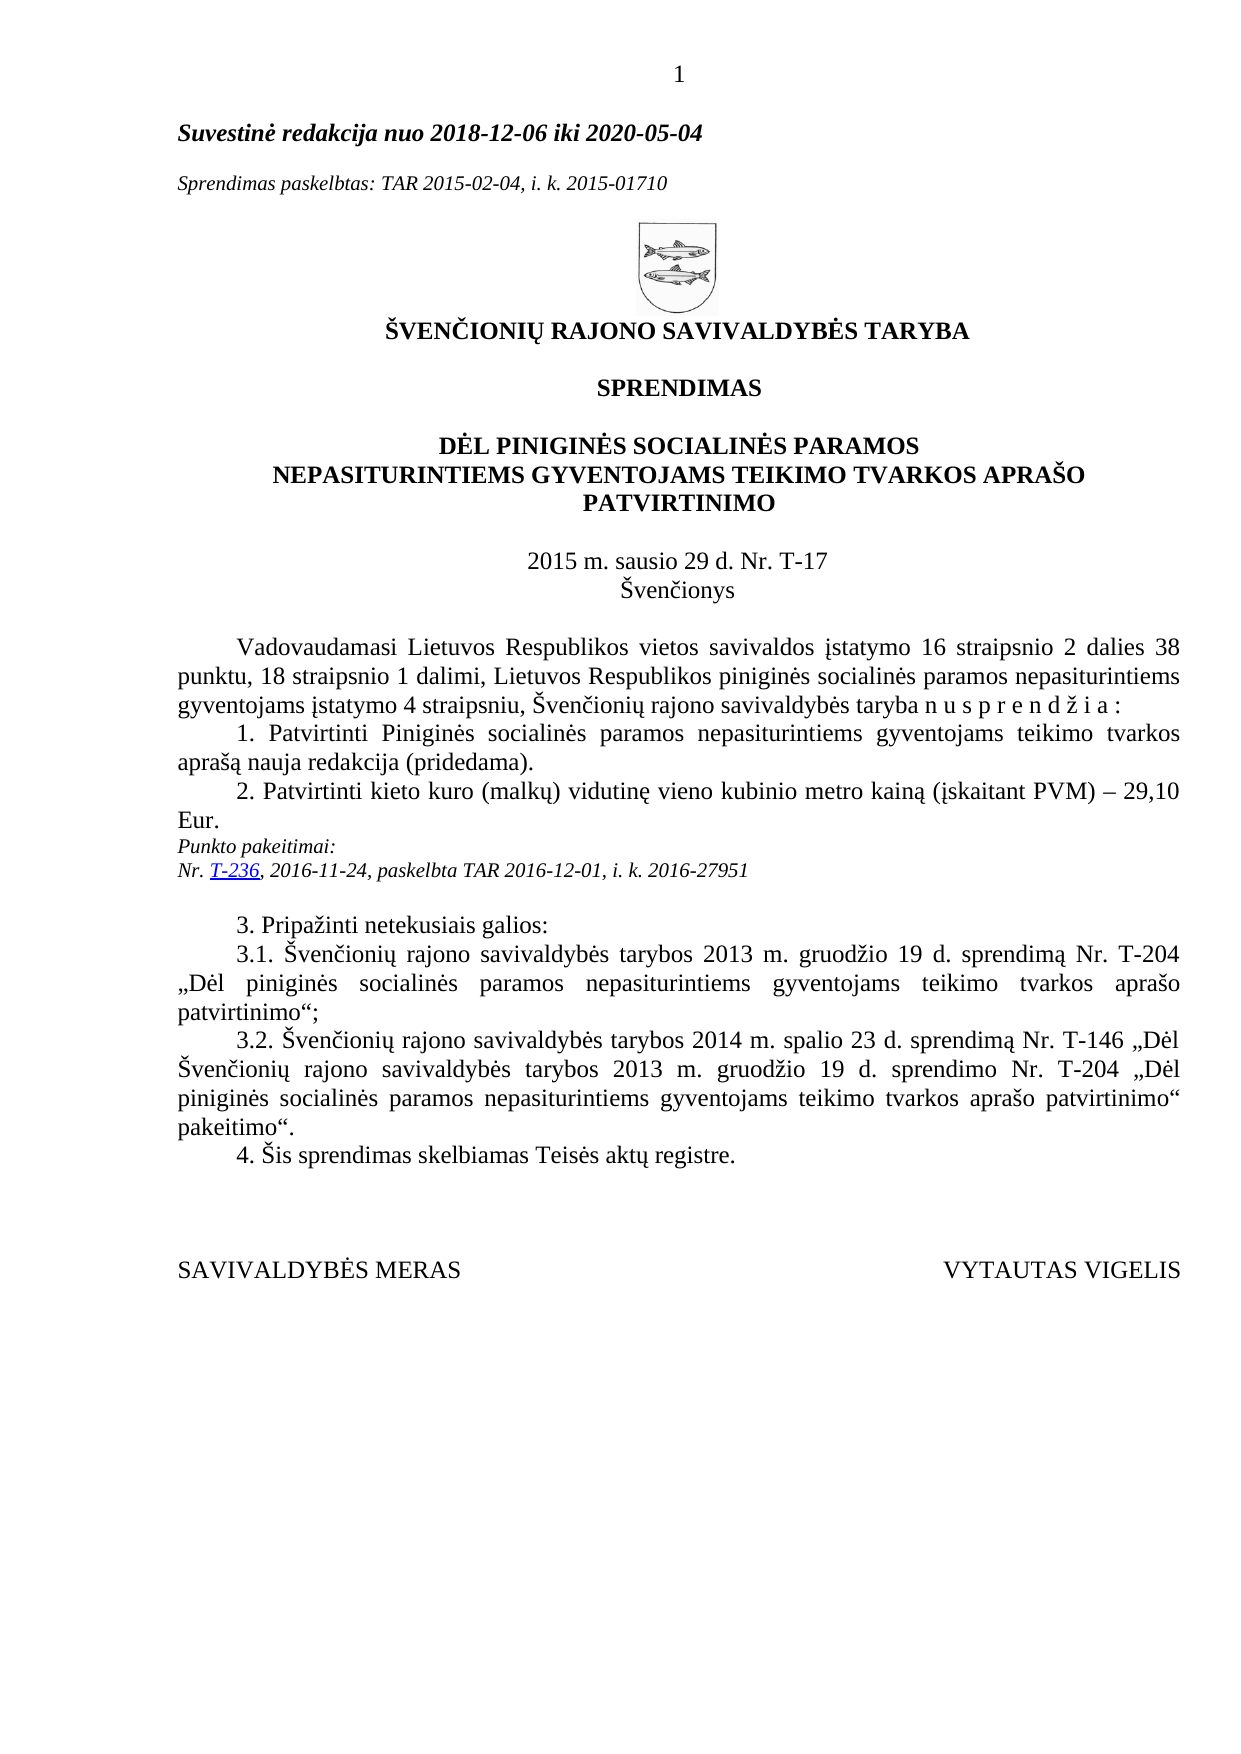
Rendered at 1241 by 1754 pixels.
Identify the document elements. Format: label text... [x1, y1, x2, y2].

text DĖL PINIGINĖS SOCIALINĖS PARAMOS [177, 431, 1181, 460]
text Sprendimas paskelbtas: TAR 2015-02-04, i. k. 2015-01710 [177, 171, 1181, 195]
text Vadovaudamasi Lietuvos Respublikos vietos savivaldos įstatymo 16 straipsnio 2 dalies 38 punktu, 18 straipsnio 1 dalimi, Lietuvos Respublikos piniginės socialinės paramos nepasiturintiems gyventojams įstatymo 4 straipsniu, Švenčionių rajono savivaldybės taryba n u s p r e n d ž i a : [177, 632, 1181, 718]
text Švenčionys [174, 575, 1181, 603]
text 3.1. Švenčionių rajono savivaldybės tarybos 2013 m. gruodžio 19 d. sprendimą Nr. T-204 „Dėl piniginės socialinės paramos nepasiturintiems gyventojams teikimo tvarkos aprašo patvirtinimo“; [177, 939, 1181, 1025]
text ŠVENČIONIŲ RAJONO SAVIVALDYBĖS TARYBA [174, 316, 1181, 345]
text 1. Patvirtinti Piniginės socialinės paramos nepasiturintiems gyventojams teikimo tvarkos aprašą nauja redakcija (pridedama). [177, 718, 1181, 776]
text 3.2. Švenčionių rajono savivaldybės tarybos 2014 m. spalio 23 d. sprendimą Nr. T-146 „Dėl Švenčionių rajono savivaldybės tarybos 2013 m. gruodžio 19 d. sprendimo Nr. T-204 „Dėl piniginės socialinės paramos nepasiturintiems gyventojams teikimo tvarkos aprašo patvirtinimo“ pakeitimo“. [177, 1025, 1181, 1140]
text Nr. T-236, 2016-11-24, paskelbta TAR 2016-12-01, i. k. 2016-27951 [177, 858, 1181, 882]
text NEPASITURINTIEMS GYVENTOJAMS TEIKIMO TVARKOS APRAŠO [177, 460, 1181, 488]
text 3. Pripažinti netekusiais galios: [177, 910, 1181, 939]
text 2. Patvirtinti kieto kuro (malkų) vidutinę vieno kubinio metro kainą (įskaitant PVM) – 29,10 Eur. [177, 776, 1181, 833]
text Suvestinė redakcija nuo 2018-12-06 iki 2020-05-04 [177, 118, 1181, 147]
text SAVIVALDYBĖS MERAS VYTAUTAS VIGELIS [177, 1255, 1181, 1284]
text SPRENDIMAS [177, 373, 1181, 402]
text 2015 m. sausio 29 d. Nr. T-17 [174, 546, 1181, 575]
text Punkto pakeitimai: [177, 833, 1181, 858]
text PATVIRTINIMO [177, 488, 1181, 517]
text 4. Šis sprendimas skelbiamas Teisės aktų registre. [177, 1140, 1181, 1169]
